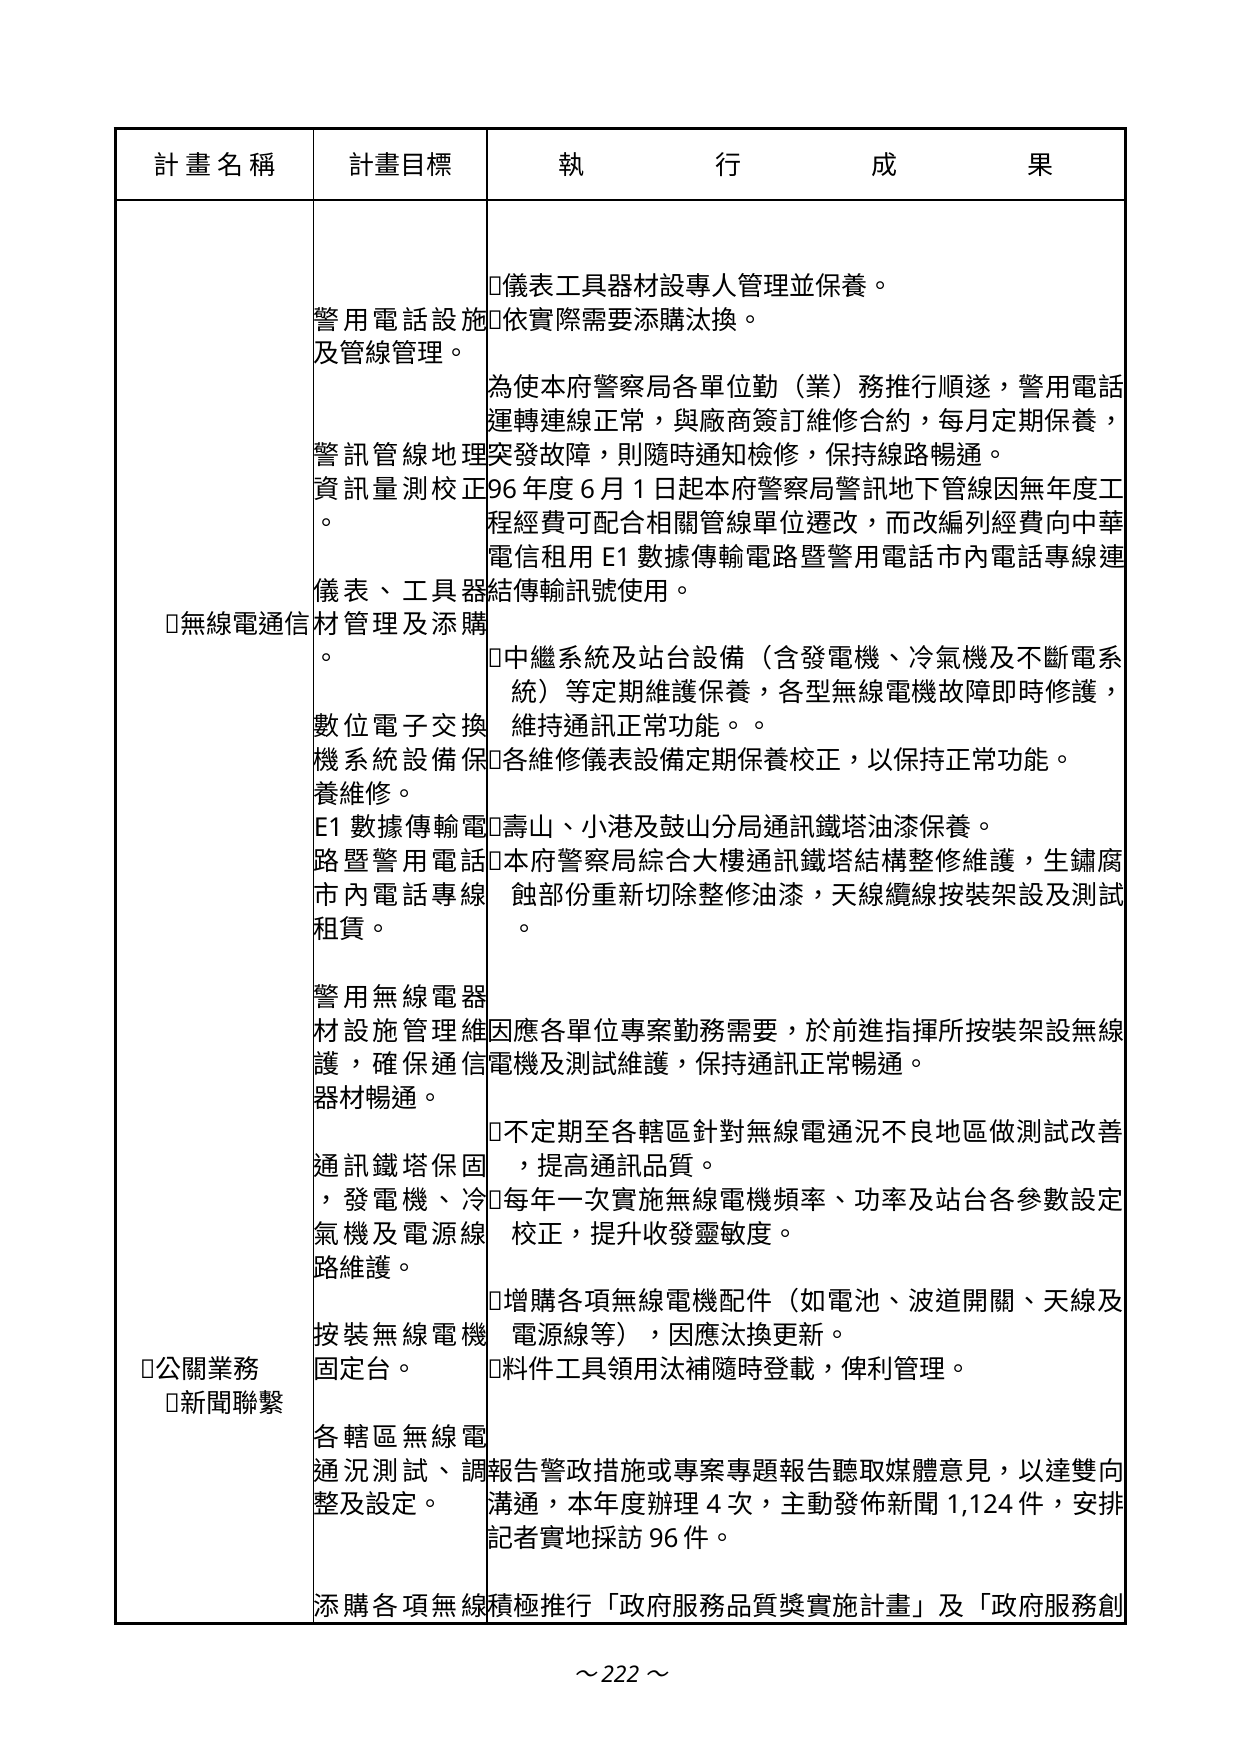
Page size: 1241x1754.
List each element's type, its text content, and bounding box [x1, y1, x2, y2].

table_cell 無線電通信 公關業務 新聞聯繫 [117, 201, 313, 1622]
table_cell 儀表工具器材設專人管理並保養。 依實際需要添購汰換。 為使本府警察局各單位勤（業）務推行順遂，警用電話運轉連線正常，與廠商簽訂維修合約，每月定期保養，突發故障，則隨時通知檢修，保持線路暢通。 96年度6月1日起本府警察局警訊地下管線因無年度工程經費可配合相關管線單位遷改，而改編列經費向中華電信租用E1數據傳輸電路暨警用電話市內電話專線連結傳輸訊號使用。 中繼系統及站台設備（含發電機、冷氣機及不斷電系統）等定期維護保養，各型無線電機故障即時修護，維持通訊正常功能。。 各維修儀表設備定期保養校正，以保持正常功能。 壽山、小港及鼓山分局通訊鐵塔油漆保養。 本府警察局綜合大樓通訊鐵塔結構整修維護，生鏽腐蝕部份重新切除整修油漆，天線纜線按裝架設及測試。 因應各單位專案勤務需要，於前進指揮所按裝架設無線電機及測試維護，保持通訊正常暢通。 不定期至各轄區針對無線電通況不良地區做測試改善，提高通訊品質。 每年一次實施無線電機頻率、功率及站台各參數設定校正，提升收發靈敏度。 增購各項無線電機配件（如電池、波道開關、天線及電源線等），因應汰換更新。 料件工具領用汰補隨時登載，俾利管理。 報告警政措施或專案專題報告聽取媒體意見，以達雙向溝通，本年度辦理4次，主動發佈新聞1,124件，安排記者實地採訪96件。 積極推行「政府服務品質獎實施計畫」及「政府服務創 [488, 201, 1124, 1622]
table_header 計 畫 名 稱 [117, 130, 313, 199]
table_header 計畫目標 [314, 130, 486, 199]
table_header 執 行 成 果 [488, 130, 1124, 199]
table_cell 警用電話設施及管線管理。 警訊管線地理資訊量測校正。 儀表、工具器材管理及添購。 數位電子交換機系統設備保養維修。 E1數據傳輸電路暨警用電話市內電話專線租賃。 警用無線電器材設施管理維護，確保通信器材暢通。 通訊鐵塔保固，發電機、冷氣機及電源線路維護。 按裝無線電機固定台。 各轄區無線電通況測試、調整及設定。 添購各項無線 [314, 201, 486, 1622]
